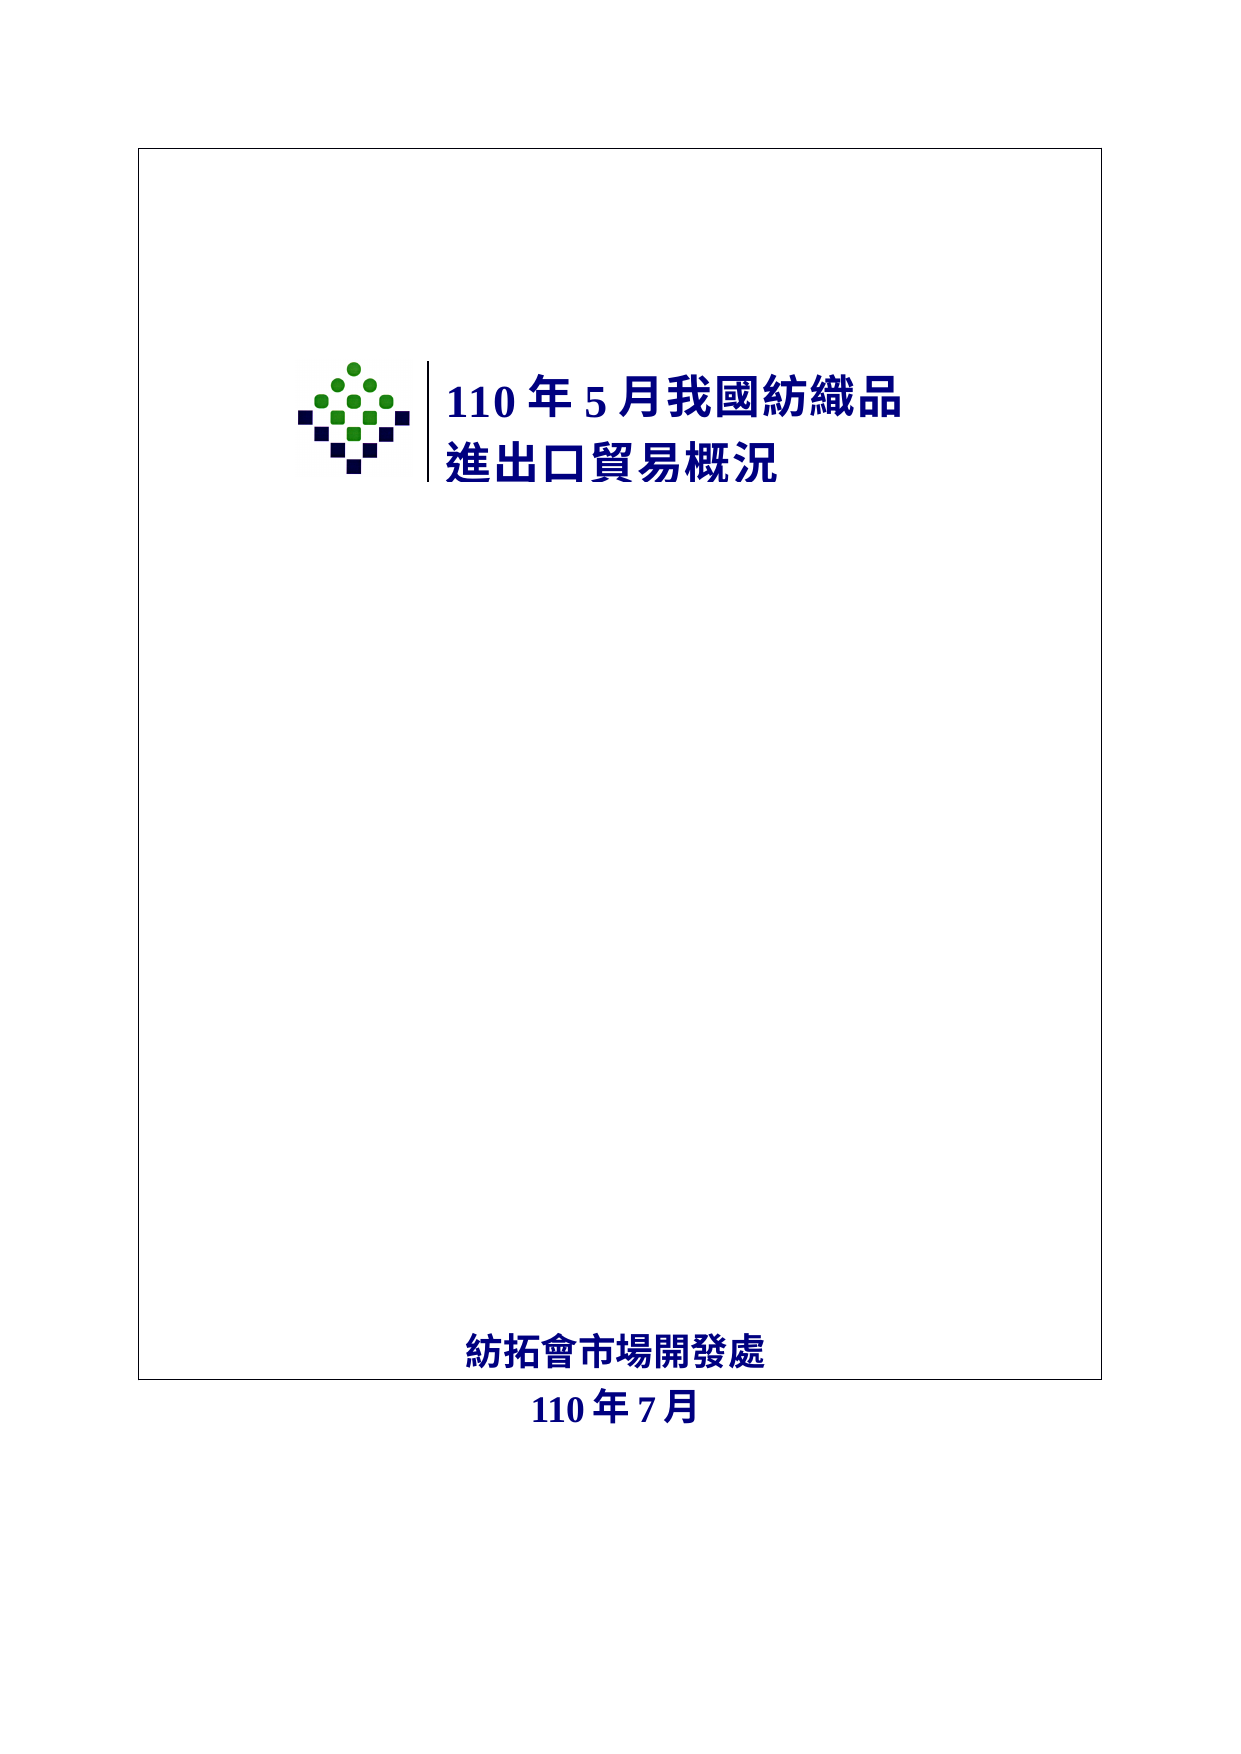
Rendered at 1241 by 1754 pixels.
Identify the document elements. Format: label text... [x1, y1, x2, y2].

text 110年7月 [162, 1376, 1069, 1426]
text 110年5月我國紡織品 [430, 361, 988, 427]
text 紡拓會市場開發處 [162, 1322, 1069, 1376]
picture [295, 359, 413, 477]
text 進出口貿易概況 [430, 427, 988, 482]
